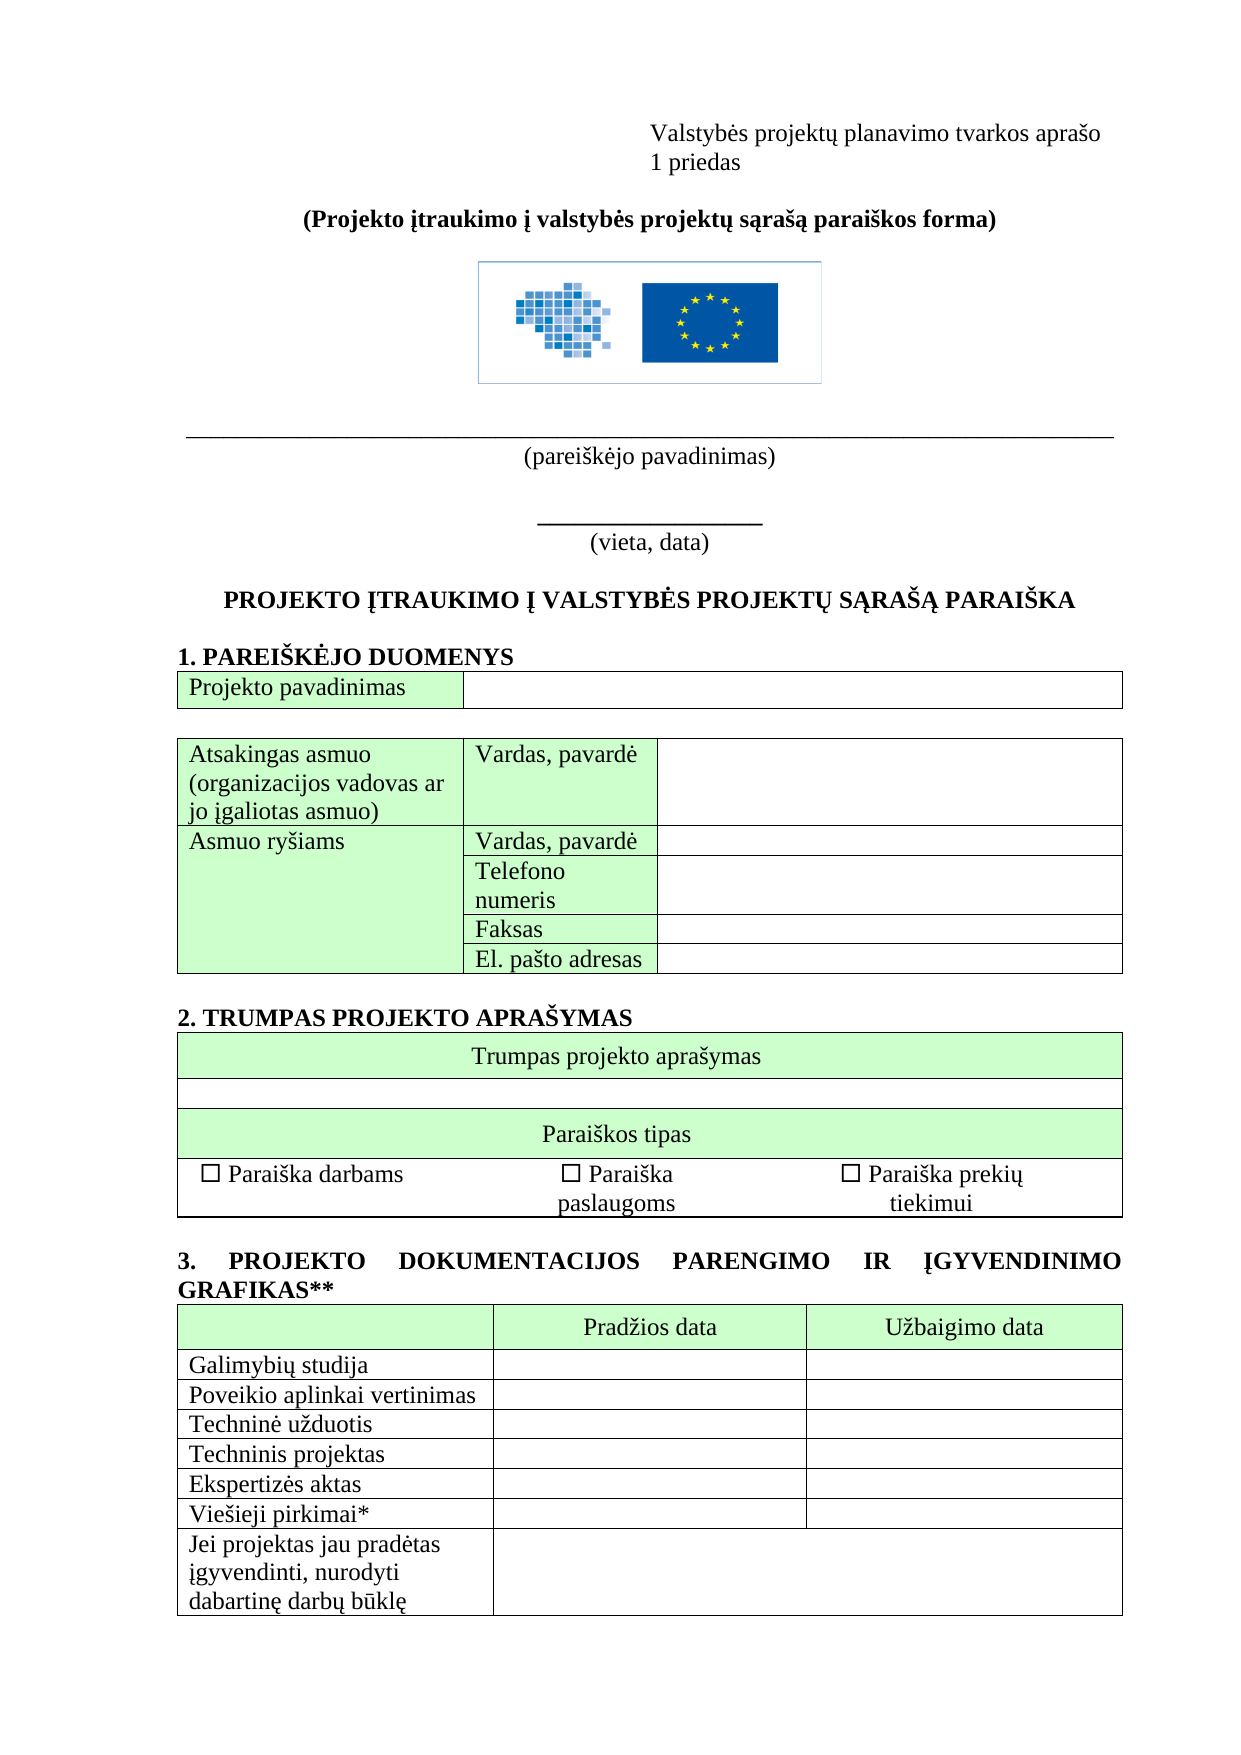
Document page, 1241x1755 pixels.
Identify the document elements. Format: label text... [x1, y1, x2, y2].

table_cell [807, 1439, 1122, 1468]
table_cell [807, 1410, 1122, 1438]
table_cell [494, 1439, 806, 1468]
text PROJEKTO ĮTRAUKIMO Į VALSTYBĖS PROJEKTŲ SĄRAŠĄ PARAIŠKA [177, 585, 1122, 614]
text (vieta, data) [177, 527, 1122, 556]
text 1 priedas [649, 147, 1122, 176]
table_cell Techninis projektas [178, 1439, 493, 1468]
text Valstybės projektų planavimo tvarkos aprašo [649, 118, 1122, 147]
text __________________ [177, 499, 1122, 527]
text 2. TRUMPAS PROJEKTO APRAŠYMAS [177, 1003, 1122, 1032]
table_header Projekto pavadinimas [178, 672, 463, 708]
table_cell Ekspertizės aktas [178, 1469, 493, 1498]
table_cell Techninė užduotis [178, 1410, 493, 1438]
table_header [464, 672, 1122, 708]
table_cell Vardas, pavardė [464, 826, 657, 855]
text (Projekto įtraukimo į valstybės projektų sąrašą paraiškos forma) [177, 204, 1122, 233]
table_cell [494, 1499, 806, 1528]
table_cell [807, 1380, 1122, 1408]
table_cell [807, 1469, 1122, 1498]
table_cell Jei projektas jau pradėtas įgyvendinti, nurodyti dabartinę darbų būklę [178, 1529, 493, 1615]
table_cell [] Paraiška paslaugoms [492, 1159, 807, 1216]
text 3. PROJEKTO DOKUMENTACIJOS PARENGIMO IR ĮGYVENDINIMO GRAFIKAS** [177, 1246, 1122, 1304]
table_cell [494, 1529, 1122, 1615]
table_cell [807, 1350, 1122, 1379]
table_header Atsakingas asmuo (organizacijos vadovas ar jo įgaliotas asmuo) [178, 739, 463, 825]
table_header Pradžios data [494, 1305, 806, 1349]
table_header [178, 1305, 493, 1349]
table_cell Paraiškos tipas [178, 1109, 1122, 1158]
table_cell [494, 1410, 806, 1438]
text (pareiškėjo pavadinimas) [177, 441, 1122, 470]
table_cell Asmuo ryšiams [178, 826, 463, 973]
table_cell [] Paraiška darbams [178, 1159, 492, 1216]
table_cell [807, 1499, 1122, 1528]
text 1. PAREIŠKĖJO DUOMENYS [177, 642, 1122, 671]
table_cell [] Paraiška prekių tiekimui [807, 1159, 1122, 1216]
table_cell El. pašto adresas [464, 944, 657, 973]
text _ [177, 412, 1122, 441]
table_cell [494, 1380, 806, 1408]
table_cell Faksas [464, 915, 657, 943]
table_header Užbaigimo data [807, 1305, 1122, 1349]
table_cell [658, 944, 1122, 973]
table_cell [178, 1079, 1122, 1107]
table_cell [494, 1469, 806, 1498]
table_header Vardas, pavardė [464, 739, 657, 825]
table_cell Poveikio aplinkai vertinimas [178, 1380, 493, 1408]
table_header Trumpas projekto aprašymas [178, 1033, 1122, 1078]
table_cell Galimybių studija [178, 1350, 493, 1379]
table_cell Telefono numeris [464, 856, 657, 913]
table_cell [658, 915, 1122, 943]
table_header [658, 739, 1122, 825]
table_cell [658, 856, 1122, 913]
table_cell Viešieji pirkimai* [178, 1499, 493, 1528]
table_cell [658, 826, 1122, 855]
table_cell [494, 1350, 806, 1379]
